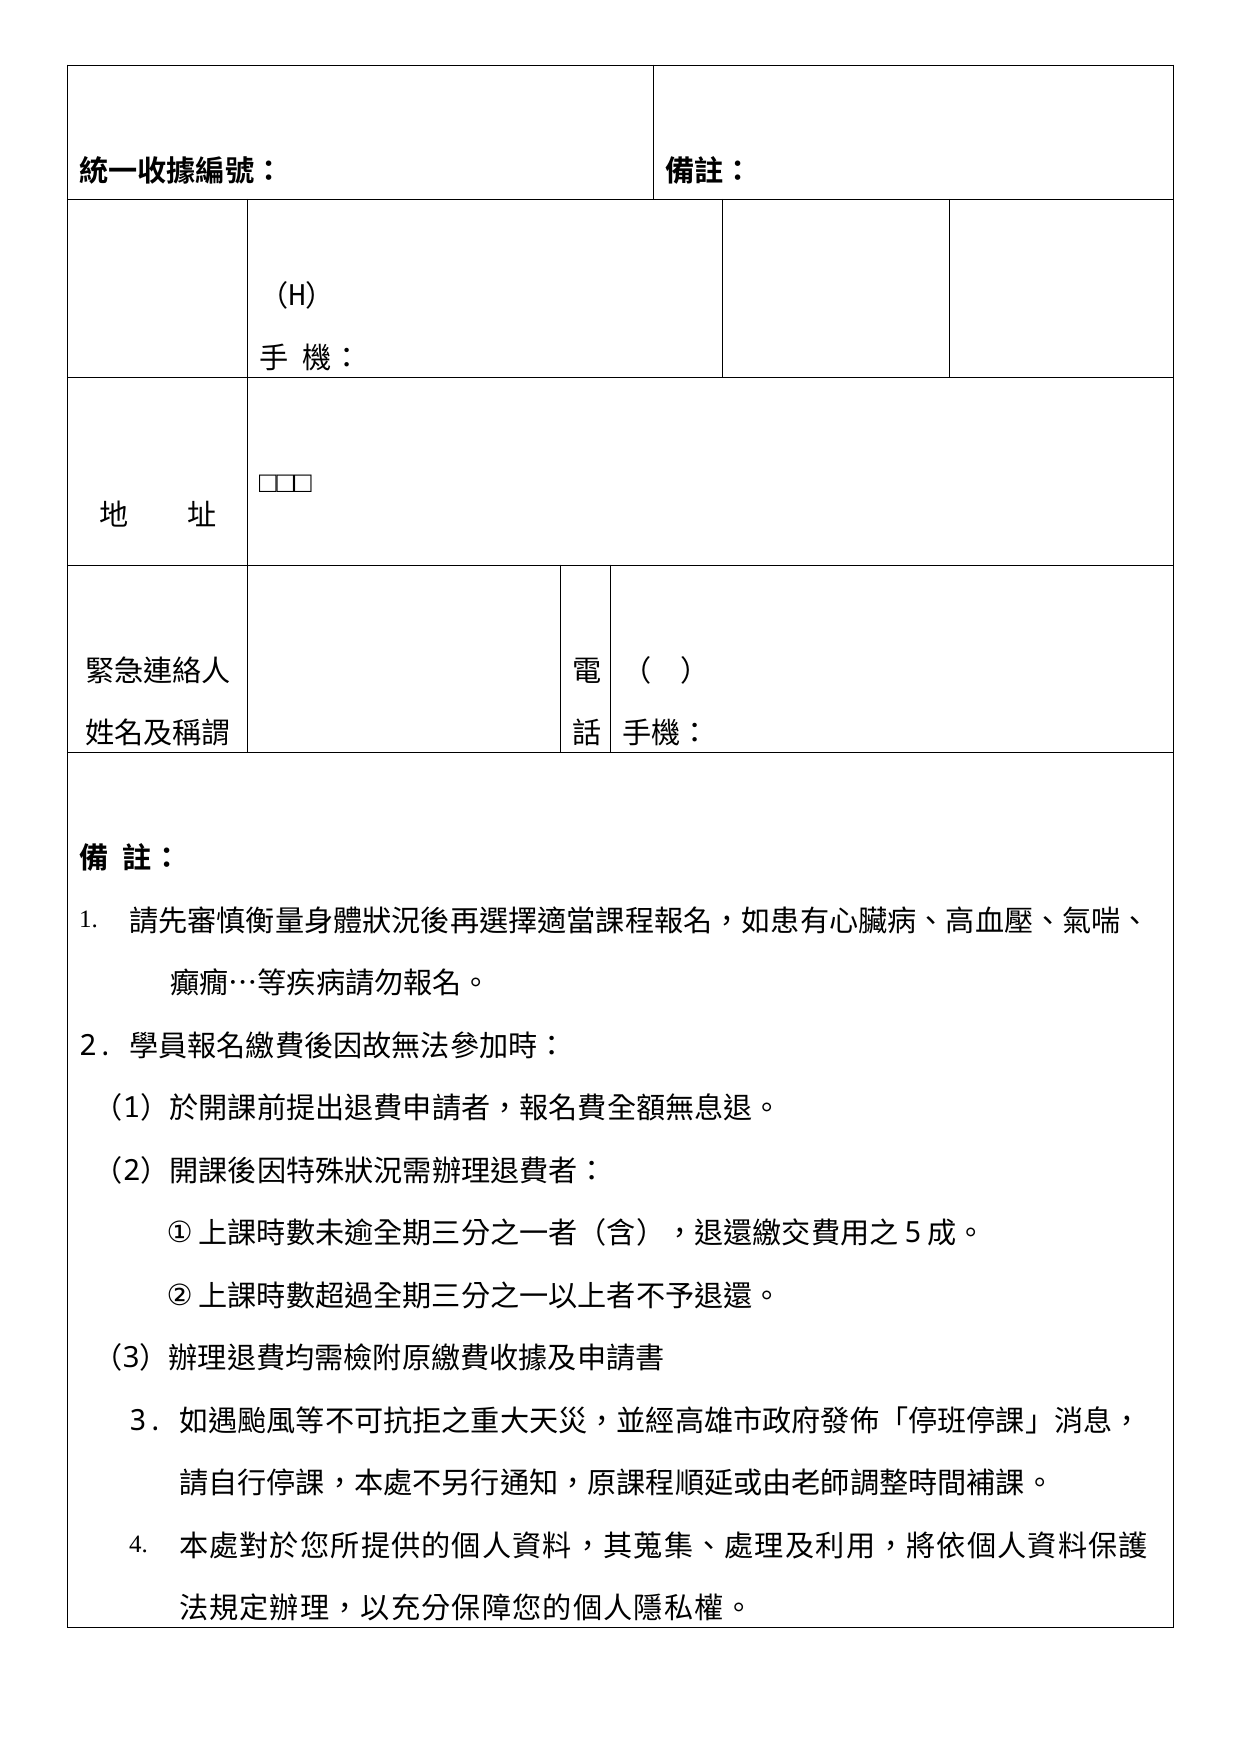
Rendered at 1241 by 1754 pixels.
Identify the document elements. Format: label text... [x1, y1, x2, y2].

table_cell [950, 200, 1173, 377]
table_cell [248, 566, 560, 752]
table_cell □□□ [248, 378, 1173, 564]
table_cell 備 註： 請先審慎衡量身體狀況後再選擇適當課程報名，如患有心臟病、高血壓、氣喘、癲癇…等疾病請勿報名。 學員報名繳費後因故無法參加時： （1）於開課前提出退費申請者，報名費全額無息退。 （2）開課後因特殊狀況需辦理退費者： ①上課時數未逾全期三分之一者（含），退還繳交費用之5成。 ②上課時數超過全期三分之一以上者不予退還。 （3）辦理退費均需檢附原繳費收據及申請書 如遇颱風等不可抗拒之重大天災，並經高雄市政府發佈「停班停課」消息，請自行停課，本處不另行通知，原課程順延或由老師調整時間補課。 本處對於您所提供的個人資料，其蒐集、處理及利用，將依個人資料保護法規定辦理，以充分保障您的個人隱私權。 [68, 753, 1173, 1627]
table_cell 緊急連絡人 姓名及稱謂 [68, 566, 247, 752]
table_cell （ ） 手機： [611, 566, 1173, 752]
table_cell [68, 200, 247, 377]
table_cell 電話 [561, 566, 610, 752]
table_cell 地 址 [68, 378, 247, 564]
table_header 統一收據編號： [68, 66, 653, 199]
table_cell （H） 手 機： [248, 200, 722, 377]
table_header 備註： [654, 66, 1173, 199]
table_cell [723, 200, 949, 377]
